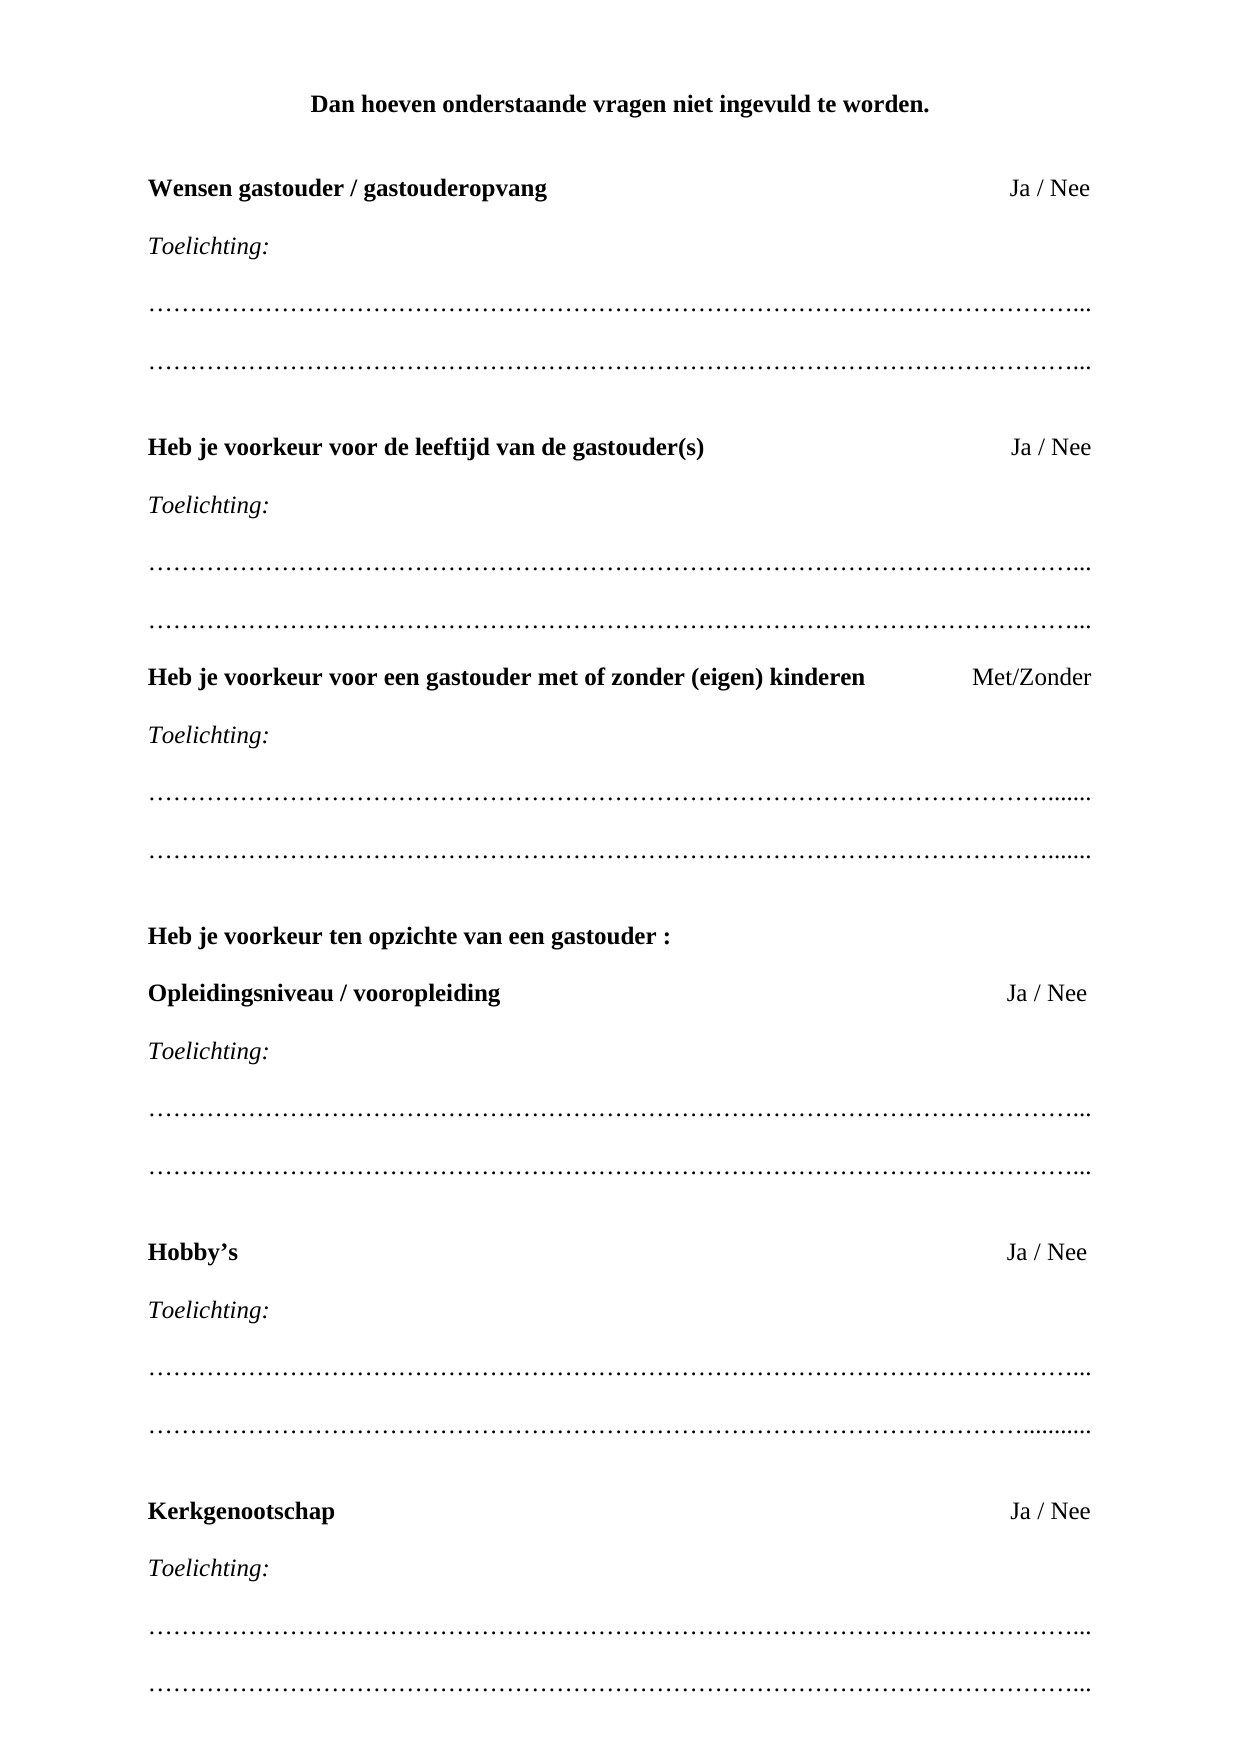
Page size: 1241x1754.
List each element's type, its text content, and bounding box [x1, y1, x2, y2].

text …………………………………………………………………………………………………... [148, 547, 1093, 576]
text …………………………………………………………………………………………………... [148, 1093, 1093, 1122]
text Toelichting: [148, 231, 1093, 260]
text …………………………………………………………………………………………………... [148, 1352, 1093, 1381]
text …………………………………………………………………………………………………... [148, 1151, 1093, 1180]
text …………………………………………………………………………………………………... [148, 1668, 1093, 1697]
text …………………………………………………………………………………………………... [148, 346, 1093, 375]
text Opleidingsniveau / vooropleiding Ja / Nee [148, 978, 1093, 1007]
text ………………………………………………………………………………………………....... [148, 777, 1093, 806]
text Kerkgenootschap Ja / Nee [148, 1496, 1093, 1525]
text …………………………………………………………………………………………………... [148, 288, 1093, 317]
text …………………………………………………………………………………………………... [148, 605, 1093, 633]
text Wensen gastouder / gastouderopvang Ja / Nee [148, 173, 1093, 202]
text Toelichting: [148, 1295, 1093, 1323]
text Toelichting: [148, 1553, 1093, 1582]
text Heb je voorkeur voor een gastouder met of zonder (eigen) kinderen Met/Zonder [148, 662, 1093, 691]
text ………………………………………………………………………………………………....... [148, 835, 1093, 863]
text …………………………………………………………………………………………………... [148, 1611, 1093, 1640]
text Toelichting: [148, 490, 1093, 518]
text Dan hoeven onderstaande vragen niet ingevuld te worden. [148, 89, 1093, 117]
text ……………………………………………………………………………………………........... [148, 1410, 1093, 1438]
text Toelichting: [148, 720, 1093, 748]
text Toelichting: [148, 1036, 1093, 1065]
text Heb je voorkeur voor de leeftijd van de gastouder(s) Ja / Nee [148, 432, 1093, 461]
text Heb je voorkeur ten opzichte van een gastouder : [148, 921, 1093, 950]
text Hobby’s Ja / Nee [148, 1237, 1093, 1266]
